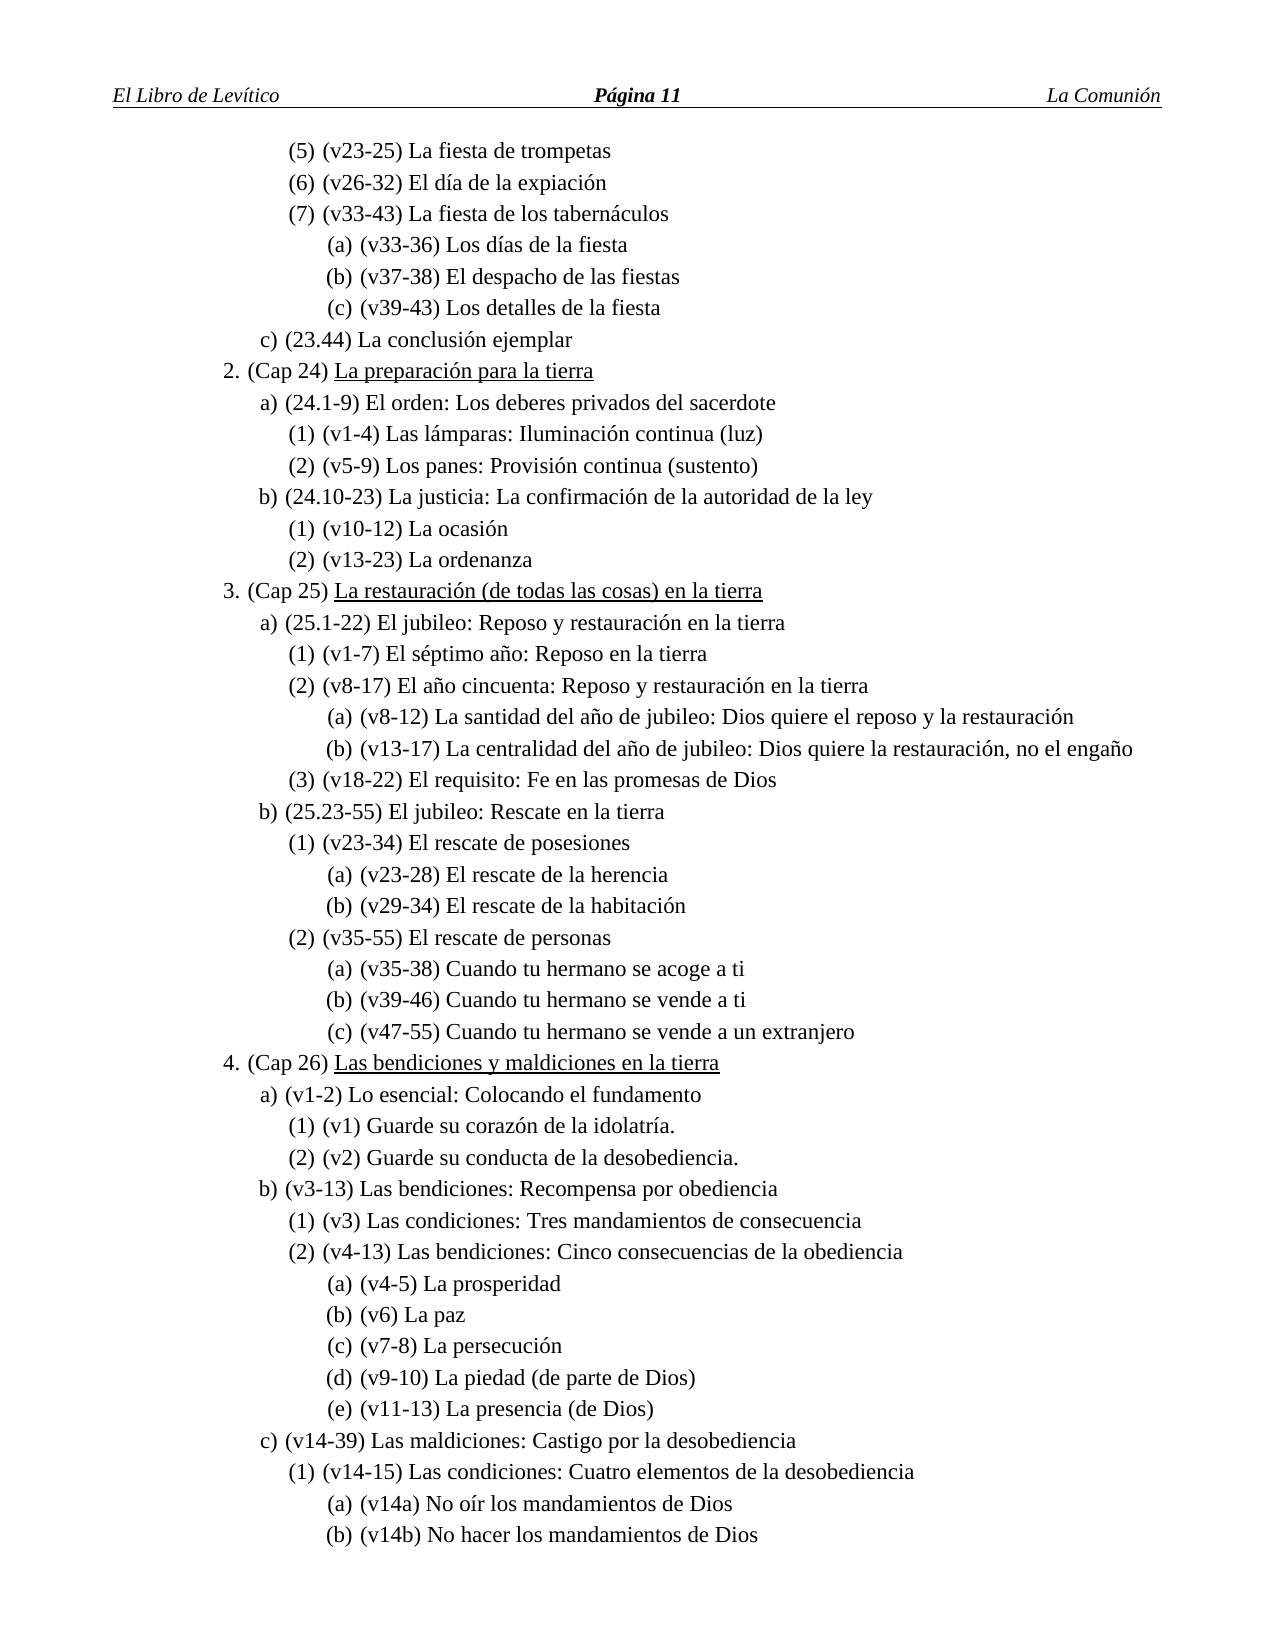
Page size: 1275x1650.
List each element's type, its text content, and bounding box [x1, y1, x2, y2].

list (v4-13) Las bendiciones: Cinco consecuencias de la obediencia [262, 1239, 1162, 1264]
list (Cap 24) La preparación para la tierra [187, 358, 1162, 384]
list (v4-5) La prosperidad [300, 1271, 1162, 1296]
list (v23-34) El rescate de posesiones [262, 830, 1162, 856]
list (v13-23) La ordenanza [262, 547, 1162, 572]
list (v14-39) Las maldiciones: Castigo por la desobediencia [225, 1428, 1162, 1453]
list (v39-43) Los detalles de la fiesta [300, 295, 1162, 321]
list (Cap 26) Las bendiciones y maldiciones en la tierra [187, 1050, 1162, 1076]
list (24.10-23) La justicia: La confirmación de la autoridad de la ley [225, 484, 1162, 509]
list (v8-17) El año cincuenta: Reposo y restauración en la tierra [262, 673, 1162, 698]
list (v33-43) La fiesta de los tabernáculos [262, 201, 1162, 226]
list (v1-2) Lo esencial: Colocando el fundamento [225, 1082, 1162, 1107]
list (v1) Guarde su corazón de la idolatría. [262, 1113, 1162, 1139]
list (v14a) No oír los mandamientos de Dios [300, 1491, 1162, 1516]
list (v5-9) Los panes: Provisión continua (sustento) [262, 453, 1162, 478]
list (v35-55) El rescate de personas [262, 924, 1162, 950]
list (v11-13) La presencia (de Dios) [300, 1396, 1162, 1422]
list (v14b) No hacer los mandamientos de Dios [300, 1522, 1162, 1548]
list (v1-7) El séptimo año: Reposo en la tierra [262, 641, 1162, 667]
list (25.23-55) El jubileo: Rescate en la tierra [225, 799, 1162, 824]
list (v37-38) El despacho de las fiestas [300, 264, 1162, 289]
list (v39-46) Cuando tu hermano se vende a ti [300, 987, 1162, 1013]
list (23.44) La conclusión ejemplar [225, 327, 1162, 352]
list (v9-10) La piedad (de parte de Dios) [300, 1365, 1162, 1390]
list (v35-38) Cuando tu hermano se acoge a ti [300, 956, 1162, 981]
list (v1-4) Las lámparas: Iluminación continua (luz) [262, 421, 1162, 447]
list (v10-12) La ocasión [262, 516, 1162, 541]
list (25.1-22) El jubileo: Reposo y restauración en la tierra [225, 610, 1162, 635]
list (v29-34) El rescate de la habitación [300, 893, 1162, 918]
list (v23-25) La fiesta de trompetas [262, 138, 1162, 163]
list (v13-17) La centralidad del año de jubileo: Dios quiere la restauración, no el engaño [300, 736, 1162, 761]
list (v14-15) Las condiciones: Cuatro elementos de la desobediencia [262, 1459, 1162, 1485]
list (v3) Las condiciones: Tres mandamientos de consecuencia [262, 1208, 1162, 1233]
list (v26-32) El día de la expiación [262, 169, 1162, 195]
list (24.1-9) El orden: Los deberes privados del sacerdote [225, 390, 1162, 415]
list (v8-12) La santidad del año de jubileo: Dios quiere el reposo y la restauración [300, 704, 1162, 730]
list (v3-13) Las bendiciones: Recompensa por obediencia [225, 1176, 1162, 1202]
list (v7-8) La persecución [300, 1333, 1162, 1359]
list (v47-55) Cuando tu hermano se vende a un extranjero [300, 1019, 1162, 1044]
list (v6) La paz [300, 1302, 1162, 1327]
list (Cap 25) La restauración (de todas las cosas) en la tierra [187, 578, 1162, 604]
list (v2) Guarde su conducta de la desobediencia. [262, 1145, 1162, 1170]
list (v18-22) El requisito: Fe en las promesas de Dios [262, 767, 1162, 793]
list (v33-36) Los días de la fiesta [300, 232, 1162, 258]
list (v23-28) El rescate de la herencia [300, 862, 1162, 887]
